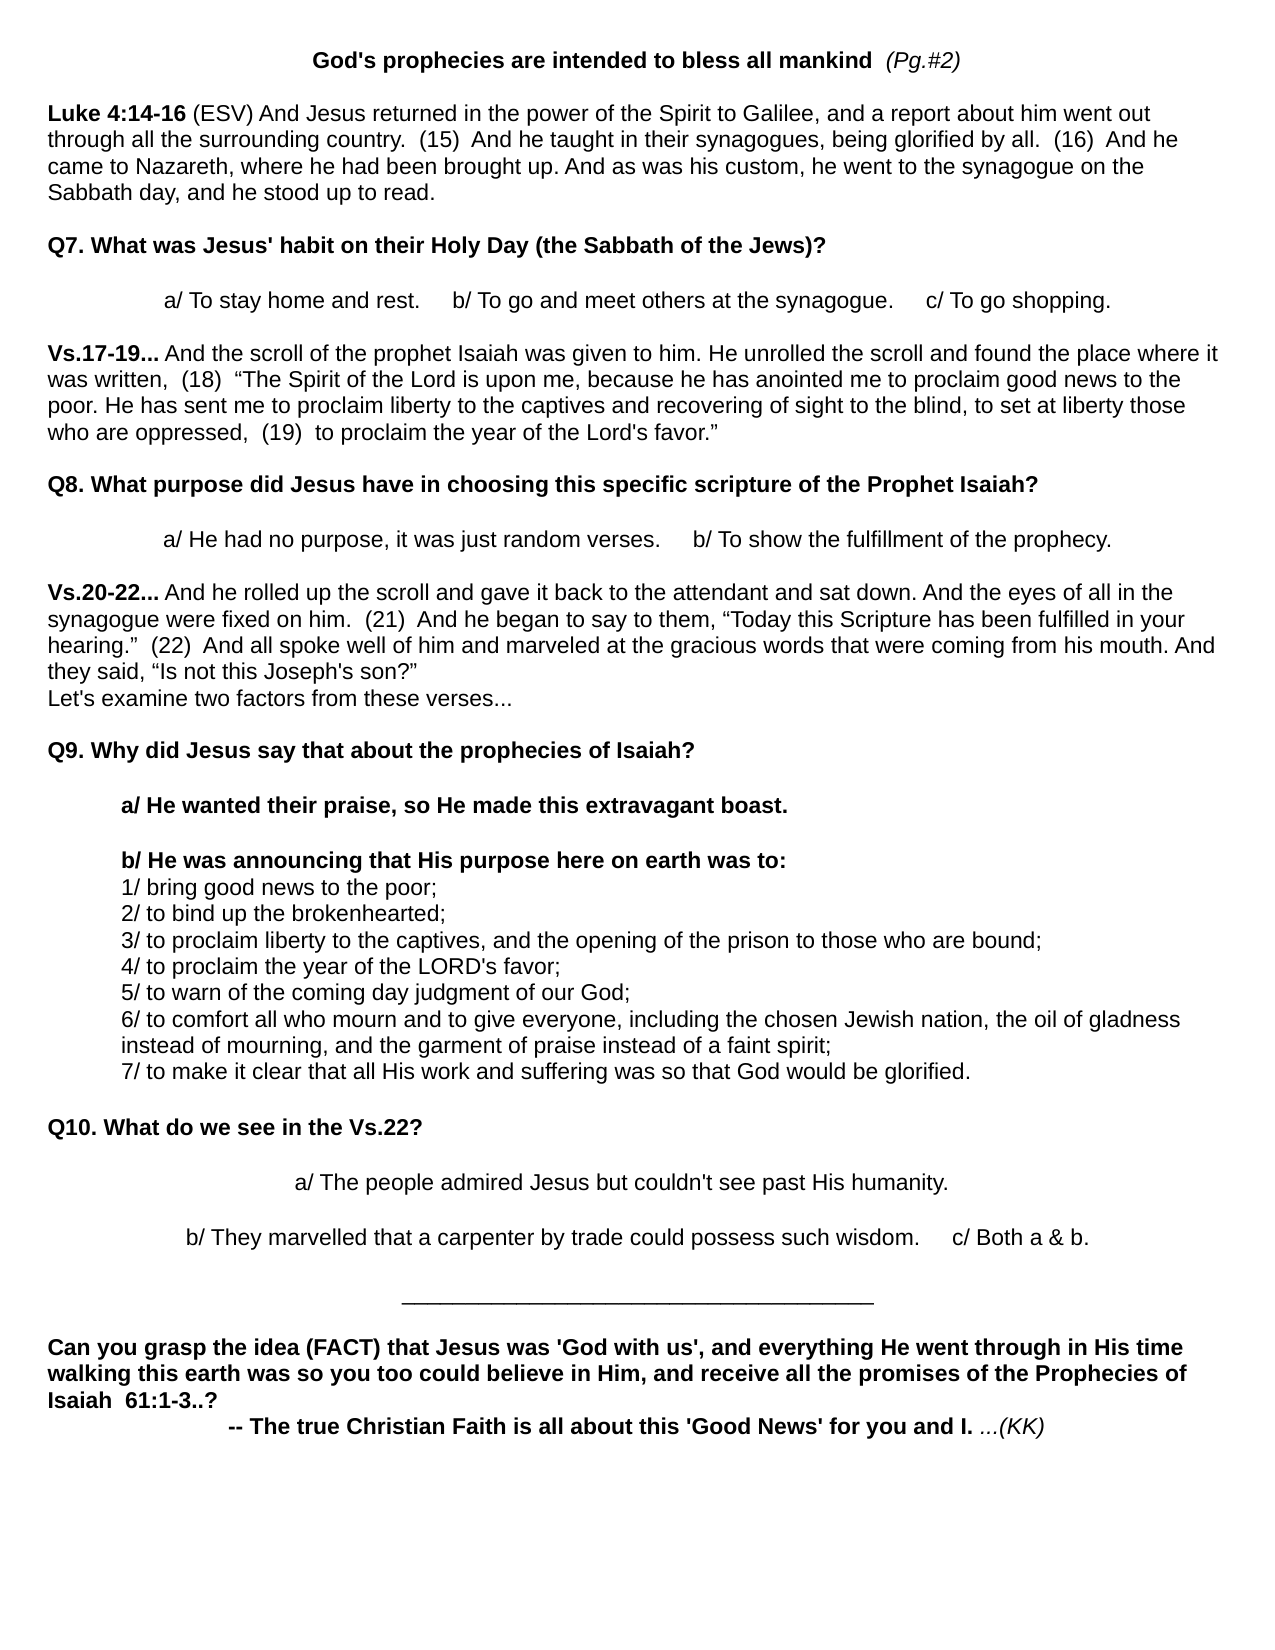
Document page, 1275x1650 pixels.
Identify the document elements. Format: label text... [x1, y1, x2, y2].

text Q8. What purpose did Jesus have in choosing this specific scripture of the Prophet Isaiah? [47, 471, 1228, 498]
text b/ They marvelled that a carpenter by trade could possess such wisdom. c/ Both a & b. [47, 1224, 1228, 1250]
text Q7. What was Jesus' habit on their Holy Day (the Sabbath of the Jews)? [47, 232, 1228, 258]
text _____________________________________ [47, 1279, 1228, 1305]
text Q9. Why did Jesus say that about the prophecies of Isaiah? [47, 737, 1228, 764]
text a/ The people admired Jesus but couldn't see past His humanity. [47, 1168, 1228, 1195]
text Vs.20-22... And he rolled up the scroll and gave it back to the attendant and sat down. And the eyes of all in the synagogue were fixed on him. (21) And he began to say to them, “Today this Scripture has been fulfilled in your hearing.” (22) And all spoke well of him and marveled at the gracious words that were coming from his mouth. And they said, “Is not this Joseph's son?” [47, 579, 1228, 684]
text Luke 4:14-16 (ESV) And Jesus returned in the power of the Spirit to Galilee, and a report about him went out through all the surrounding country. (15) And he taught in their synagogues, being glorified by all. (16) And he came to Nazareth, where he had been brought up. And as was his custom, he went to the synagogue on the Sabbath day, and he stood up to read. [47, 100, 1228, 205]
text Vs.17-19... And the scroll of the prophet Isaiah was given to him. He unrolled the scroll and found the place where it was written, (18) “The Spirit of the Lord is upon me, because he has anointed me to proclaim good news to the poor. He has sent me to proclaim liberty to the captives and recovering of sight to the blind, to set at liberty those who are oppressed, (19) to proclaim the year of the Lord's favor.” [47, 339, 1228, 445]
text a/ He had no purpose, it was just random verses. b/ To show the fulfillment of the prophecy. [47, 526, 1228, 553]
text -- The true Christian Faith is all about this 'Good News' for you and I. ...(KK) [47, 1413, 1228, 1439]
text b/ He was announcing that His purpose here on earth was to: 1/ bring good news to the poor; 2/ to bind up the brokenhearted; 3/ to proclaim liberty to the captives, and the opening of the prison to those who are bound; 4/ to proclaim the year of the LORD's favor; 5/ to warn of the coming day judgment of our God; 6/ to comfort all who mourn and to give everyone, including the chosen Jewish nation, the oil of gladness instead of mourning, and the garment of praise instead of a faint spirit; 7/ to make it clear that all His work and suffering was so that God would be glorified. [121, 847, 1228, 1085]
text Let's examine two factors from these verses... [47, 684, 1228, 711]
text a/ To stay home and rest. b/ To go and meet others at the synagogue. c/ To go shopping. [47, 287, 1228, 313]
text Can you grasp the idea (FACT) that Jesus was 'God with us', and everything He went through in His time walking this earth was so you too could believe in Him, and receive all the promises of the Prophecies of Isaiah 61:1-3..? [47, 1334, 1228, 1413]
text a/ He wanted their praise, so He made this extravagant boast. [121, 792, 1228, 819]
text Q10. What do we see in the Vs.22? [47, 1113, 1228, 1140]
text God's prophecies are intended to bless all mankind (Pg.#2) [47, 47, 1228, 74]
